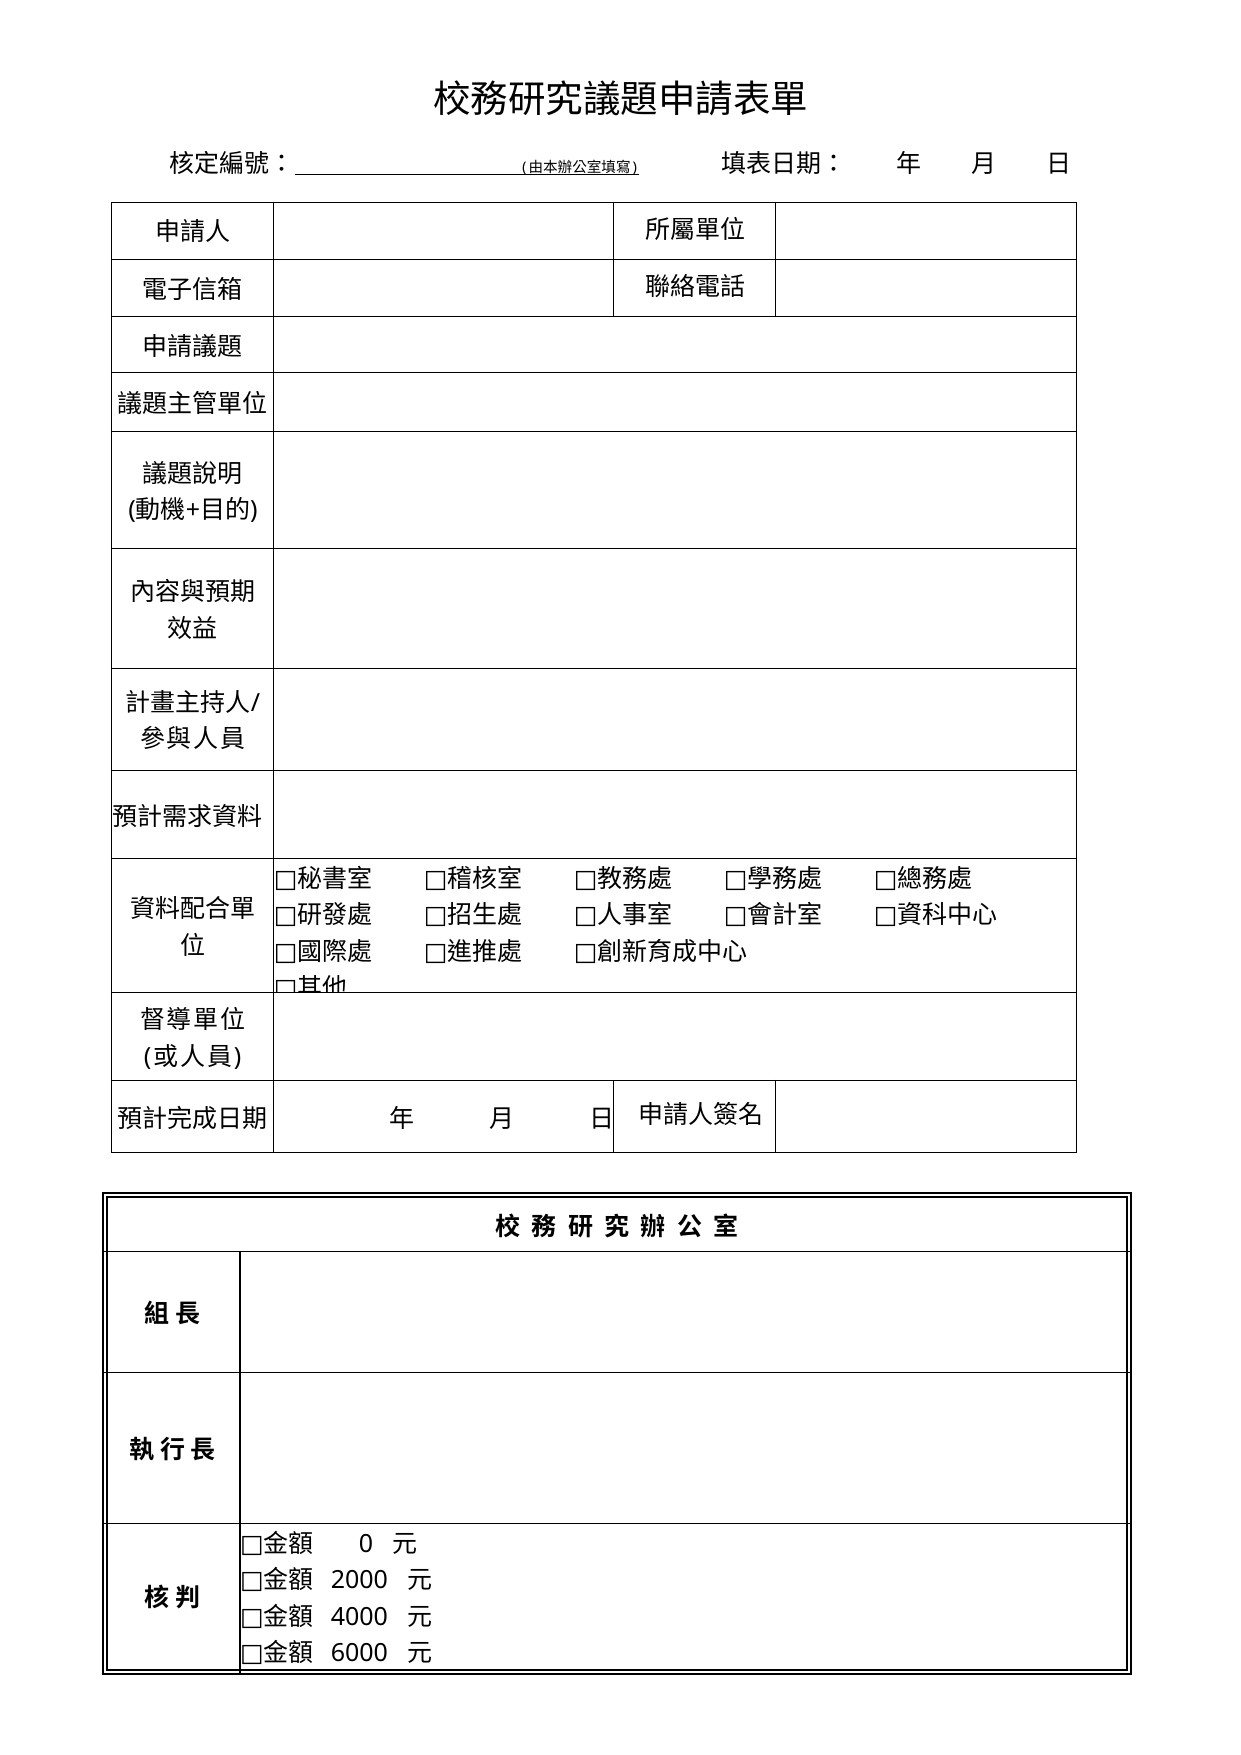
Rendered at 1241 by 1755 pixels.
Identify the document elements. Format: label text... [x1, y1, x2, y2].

table_cell [274, 432, 1076, 548]
table_header 申請人 [112, 203, 273, 259]
table_cell 年 月 日 [274, 1081, 613, 1152]
table_cell [776, 1081, 1076, 1152]
table_cell [274, 993, 1076, 1080]
table_cell 內容與預期 效益 [112, 549, 273, 667]
table_cell [274, 771, 1076, 857]
table_cell 資料配合單位 [112, 859, 273, 992]
table_cell □金額 0 元 □金額 2000 元 □金額 4000 元 □金額 6000 元 [241, 1524, 1126, 1669]
table_cell 電子信箱 [112, 260, 273, 316]
text 校務研究議題申請表單 [90, 83, 1151, 120]
table_cell 督導單位 (或人員) [112, 993, 273, 1080]
table_cell 議題主管單位 [112, 373, 273, 431]
table_cell 預計需求資料 [112, 771, 273, 857]
table_cell 預計完成日期 [112, 1081, 273, 1152]
table_header [776, 203, 1076, 259]
table_cell 聯絡電話 [614, 260, 775, 316]
table_cell [776, 260, 1076, 316]
table_cell [241, 1252, 1126, 1372]
table_cell 申請議題 [112, 317, 273, 372]
table_header 校 務 研 究 辦 公 室 [108, 1198, 1126, 1251]
table_cell 組 長 [108, 1252, 239, 1372]
table_cell [274, 317, 1076, 372]
table_cell 議題說明 (動機+目的) [112, 432, 273, 548]
table_cell □秘書室 □稽核室 □教務處 □學務處 □總務處 □研發處 □招生處 □人事室 □會計室 □資科中心 □國際處 □進推處 □創新育成中心 □其他 [274, 859, 1076, 992]
table_cell 核 判 [108, 1524, 239, 1669]
table_header 所屬單位 [614, 203, 775, 259]
table_cell [274, 260, 613, 316]
table_cell [274, 373, 1076, 431]
table_cell [274, 669, 1076, 769]
table_cell 計畫主持人/ 參與人員 [112, 669, 273, 769]
table_cell 申請人簽名 [614, 1081, 775, 1152]
table_cell 執 行 長 [108, 1373, 239, 1522]
text 核定編號： (由本辦公室填寫) 填表日期： 年 月 日 [90, 131, 1151, 183]
table_cell [241, 1373, 1126, 1522]
table_cell [274, 549, 1076, 667]
table_header [274, 203, 613, 259]
